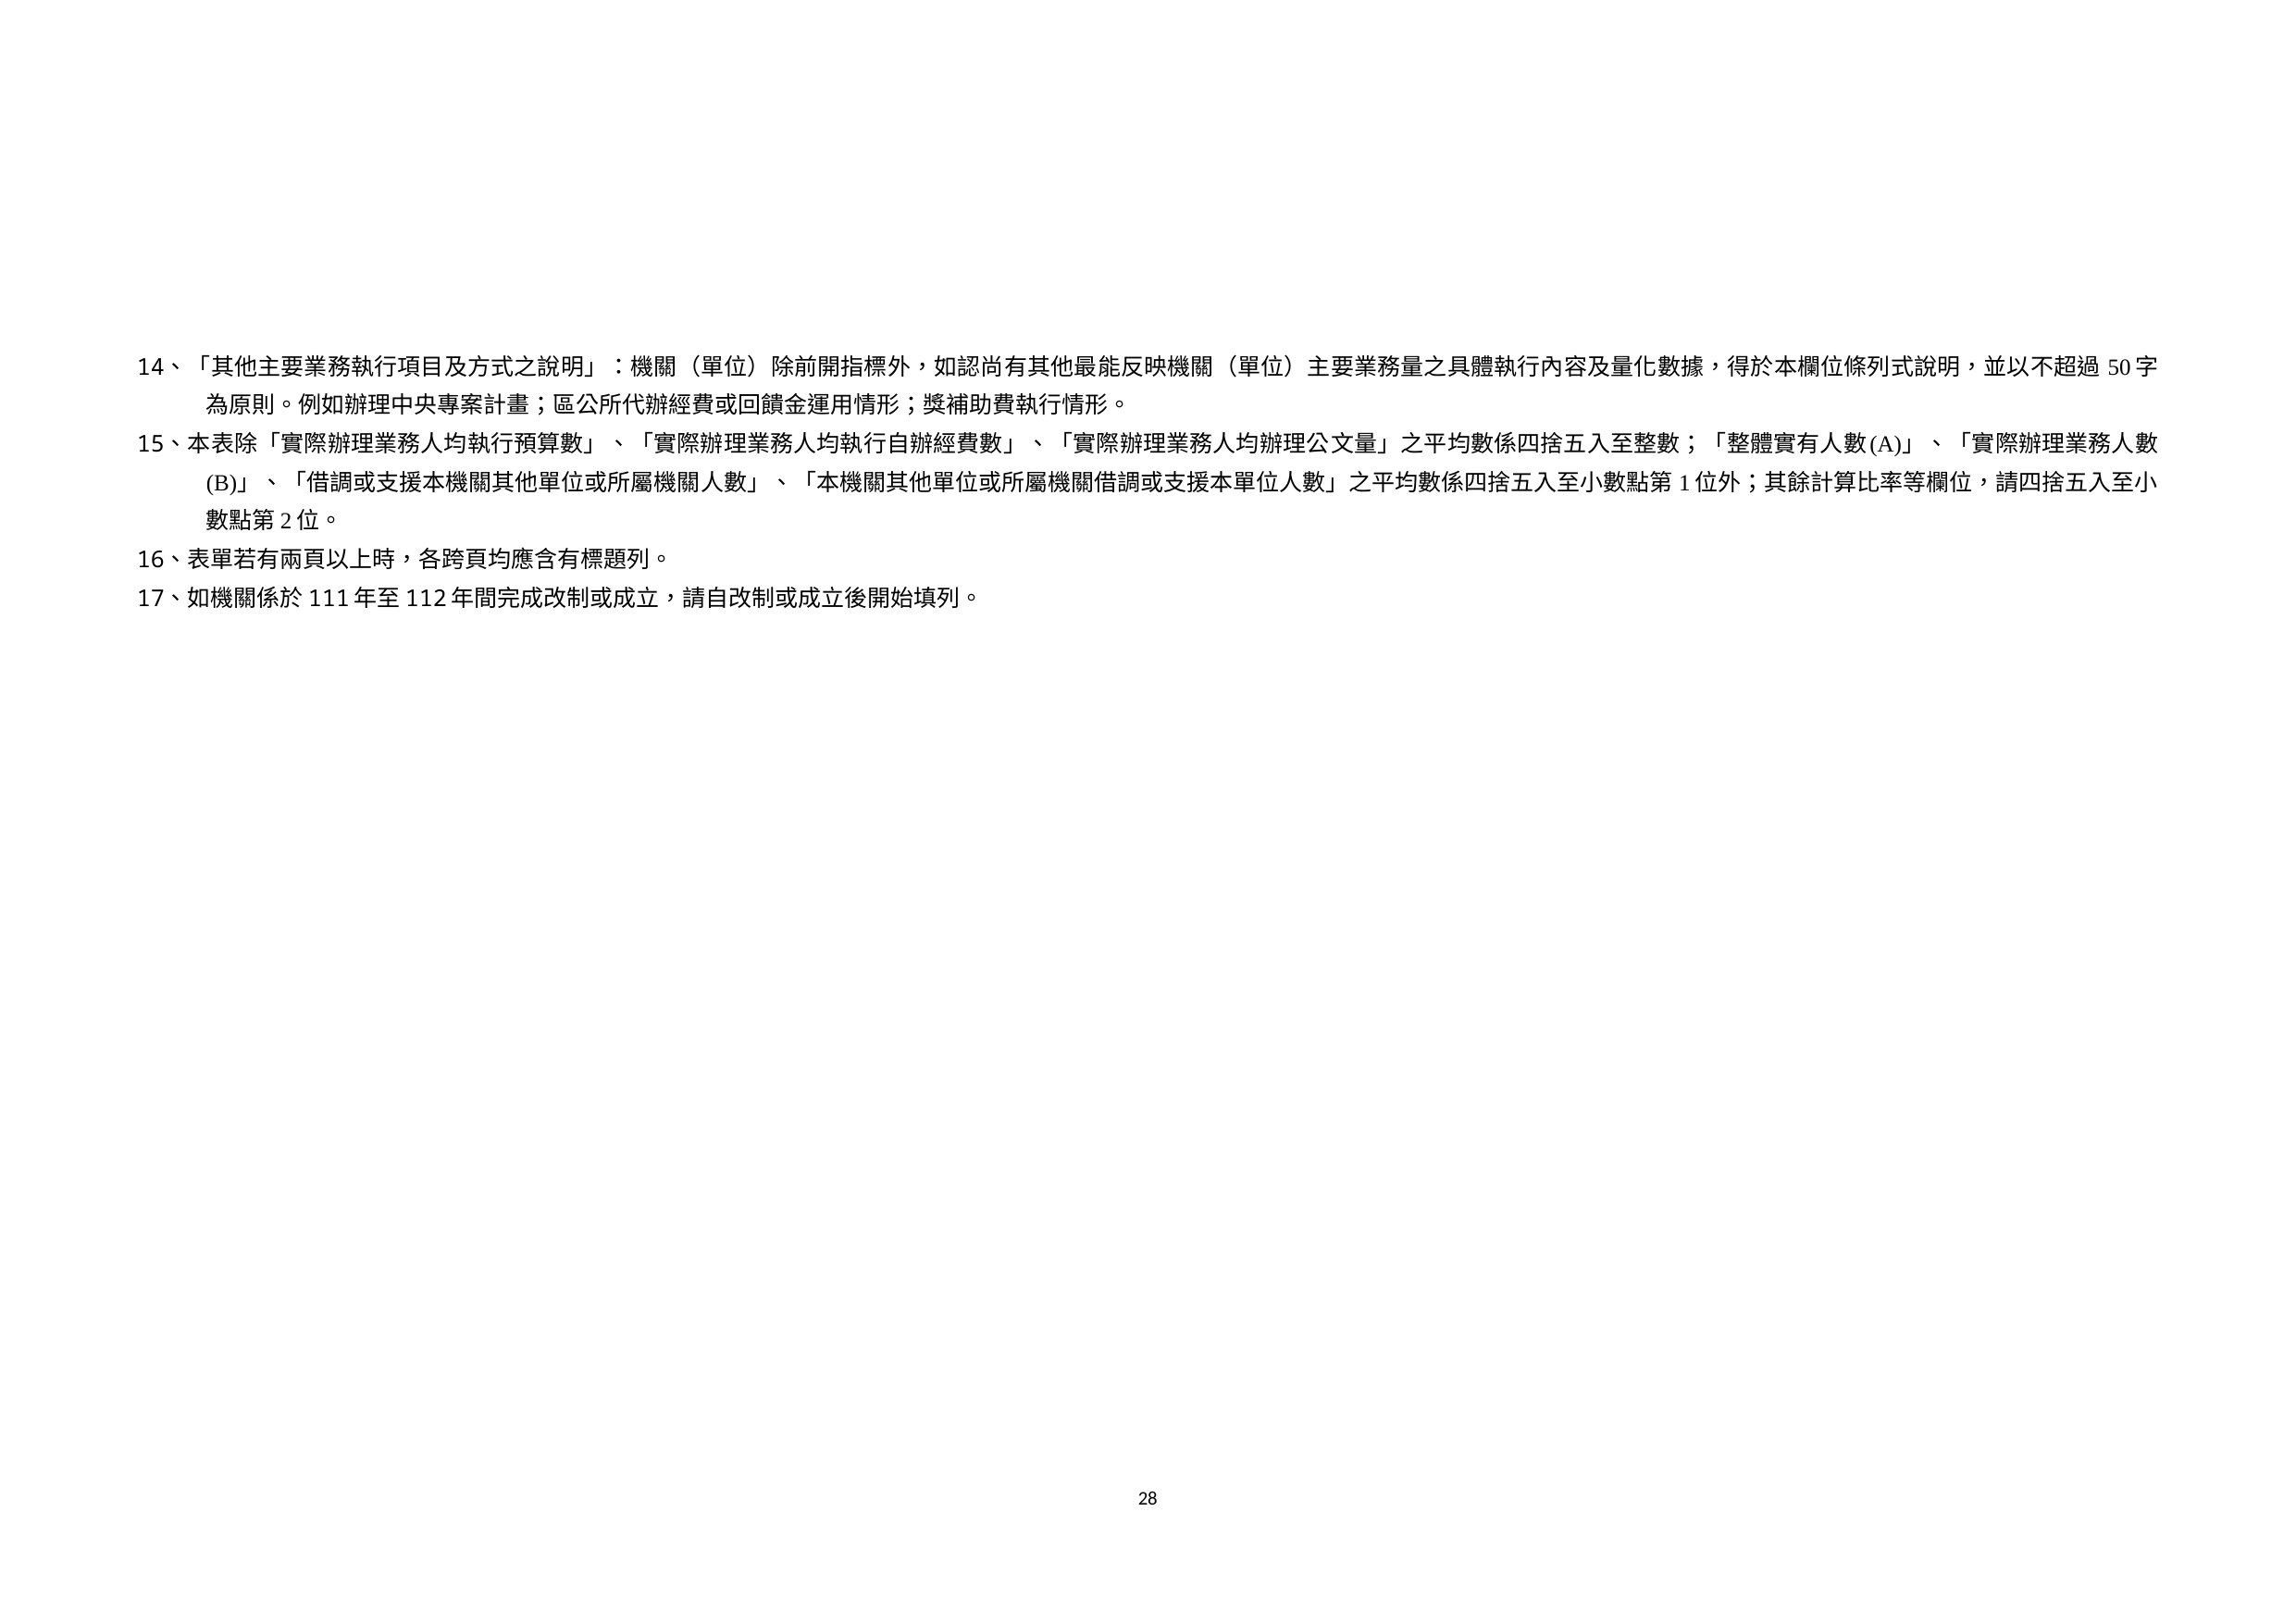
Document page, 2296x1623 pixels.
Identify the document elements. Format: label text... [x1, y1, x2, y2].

list 本表除「實際辦理業務人均執行預算數」、「實際辦理業務人均執行自辦經費數」、「實際辦理業務人均辦理公文量」之平均數係四捨五入至整數；「整體實有人數(A)」、「實際辦理業務人數(B)」、「借調或支援本機關其他單位或所屬機關人數」、「本機關其他單位或所屬機關借調或支援本單位人數」之平均數係四捨五入至小數點第1位外；其餘計算比率等欄位，請四捨五入至小數點第2位。 [137, 421, 2159, 537]
list 表單若有兩頁以上時，各跨頁均應含有標題列。 [137, 537, 2159, 576]
list 如機關係於111年至112年間完成改制或成立，請自改制或成立後開始填列。 [137, 576, 2159, 613]
list 「其他主要業務執行項目及方式之說明」：機關（單位）除前開指標外，如認尚有其他最能反映機關（單位）主要業務量之具體執行內容及量化數據，得於本欄位條列式說明，並以不超過50字為原則。例如辦理中央專案計畫；區公所代辦經費或回饋金運用情形；獎補助費執行情形。 [137, 344, 2159, 421]
